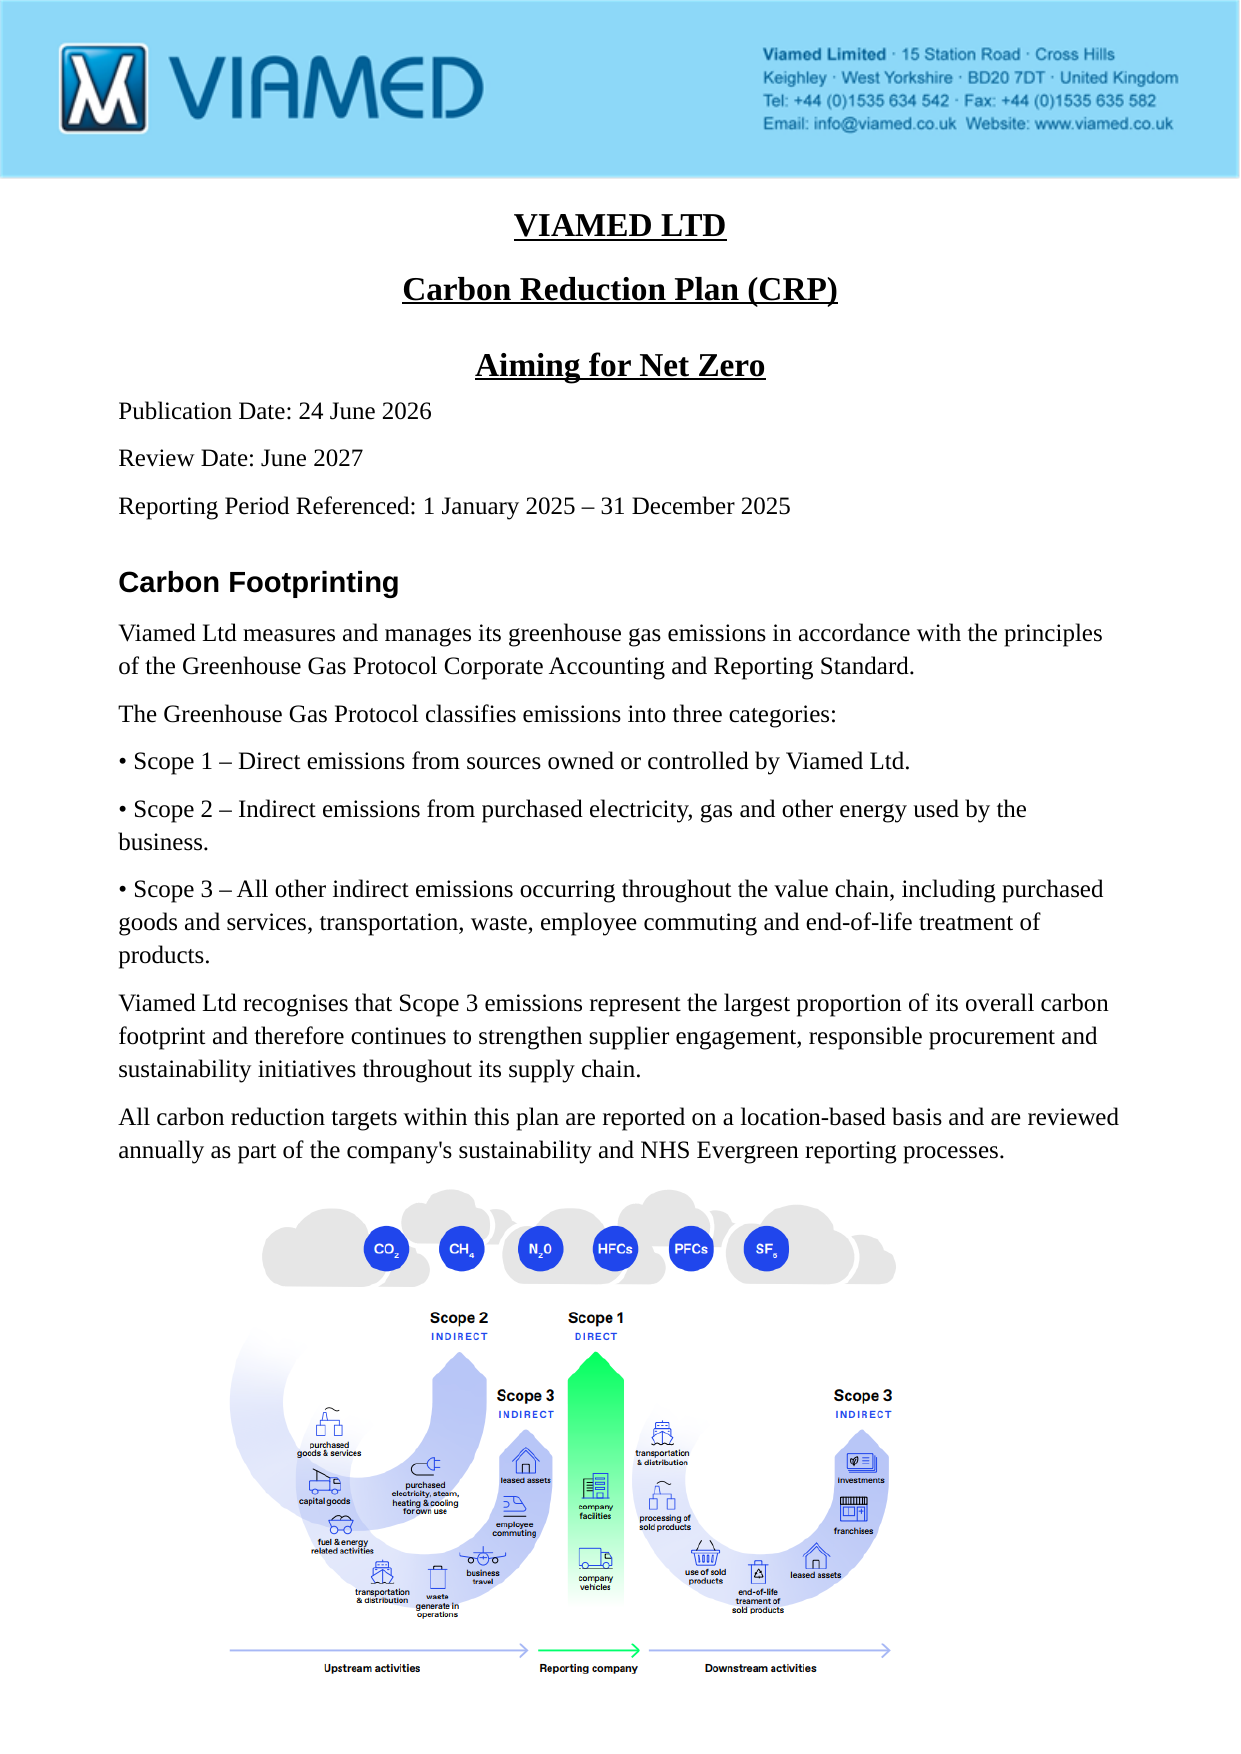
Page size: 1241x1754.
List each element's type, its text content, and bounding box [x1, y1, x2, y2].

text Viamed Ltd measures and manages its greenhouse gas emissions in accordance with the principles of the Greenhouse Gas Protocol Corporate Accounting and Reporting Standard. [118, 618, 1122, 680]
text • Scope 2 – Indirect emissions from purchased electricity, gas and other energy used by the business. [118, 794, 1122, 856]
text • Scope 1 – Direct emissions from sources owned or controlled by Viamed Ltd. [118, 746, 1122, 775]
text Review Date: June 2027 [118, 443, 1122, 472]
text Viamed Ltd recognises that Scope 3 emissions represent the largest proportion of its overall carbon footprint and therefore continues to strengthen supplier engagement, responsible procurement and sustainability initiatives throughout its supply chain. [118, 988, 1122, 1083]
picture [0, 0, 1241, 180]
subtitle Aiming for Net Zero [118, 345, 1122, 383]
picture [206, 1178, 938, 1704]
text Reporting Period Referenced: 1 January 2025 – 31 December 2025 [118, 491, 1122, 520]
text Carbon Footprinting [118, 565, 1122, 598]
text Publication Date: 24 June 2026 [118, 396, 1122, 424]
text • Scope 3 – All other indirect emissions occurring throughout the value chain, including purchased goods and services, transportation, waste, employee commuting and end-of-life treatment of products. [118, 874, 1122, 969]
subtitle VIAMED LTD [118, 206, 1122, 244]
subtitle Carbon Reduction Plan (CRP) [118, 269, 1122, 307]
text All carbon reduction targets within this plan are reported on a location-based basis and are reviewed annually as part of the company's sustainability and NHS Evergreen reporting processes. [118, 1102, 1122, 1163]
text The Greenhouse Gas Protocol classifies emissions into three categories: [118, 699, 1122, 727]
